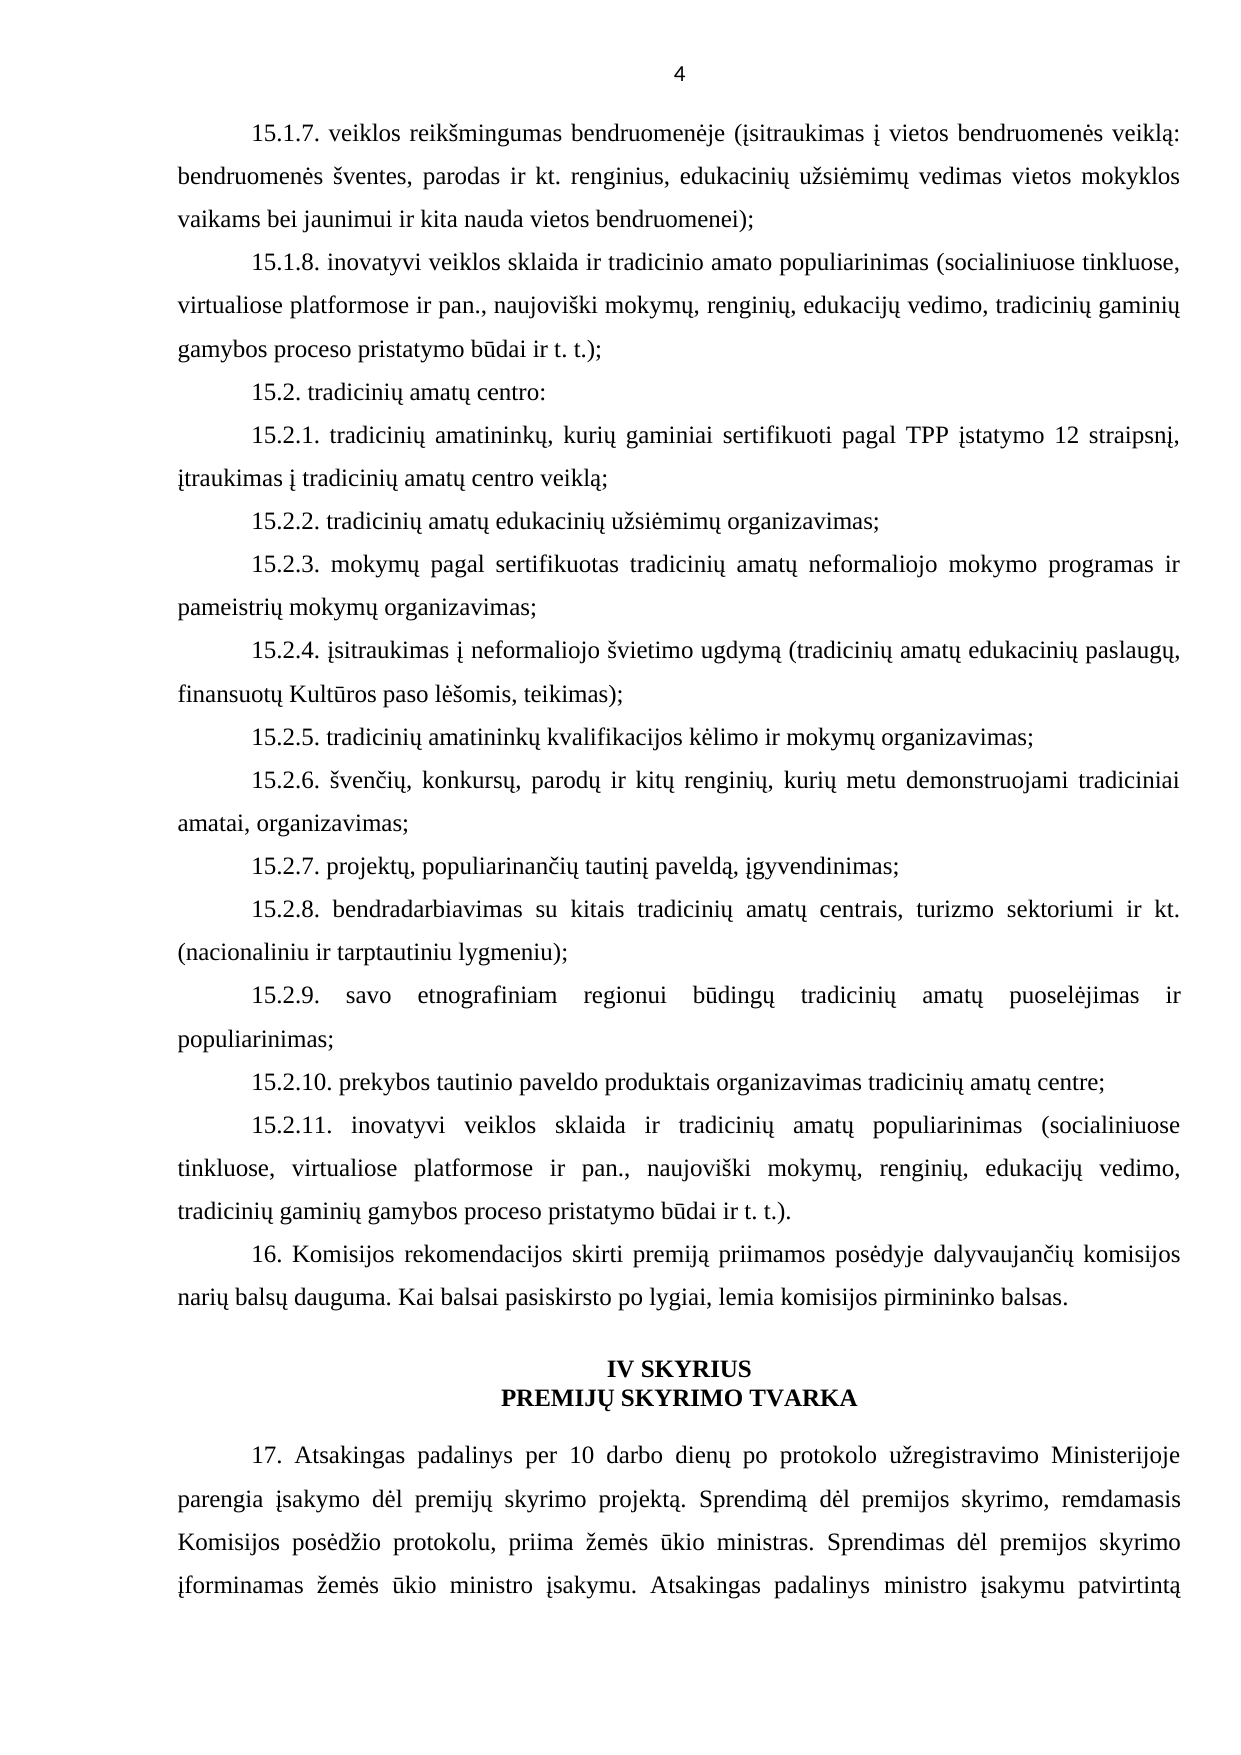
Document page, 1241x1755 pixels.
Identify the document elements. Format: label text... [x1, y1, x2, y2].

text 15.1.8. inovatyvi veiklos sklaida ir tradicinio amato populiarinimas (socialiniuose tinkluose, virtualiose platformose ir pan., naujoviški mokymų, renginių, edukacijų vedimo, tradicinių gaminių gamybos proceso pristatymo būdai ir t. t.); [177, 247, 1181, 362]
text 15.1.7. veiklos reikšmingumas bendruomenėje (įsitraukimas į vietos bendruomenės veiklą: bendruomenės šventes, parodas ir kt. renginius, edukacinių užsiėmimų vedimas vietos mokyklos vaikams bei jaunimui ir kita nauda vietos bendruomenei); [177, 118, 1181, 233]
text 15.2.2. tradicinių amatų edukacinių užsiėmimų organizavimas; [177, 506, 1181, 535]
text IV SKYRIUS [177, 1354, 1181, 1383]
text 15.2.11. inovatyvi veiklos sklaida ir tradicinių amatų populiarinimas (socialiniuose tinkluose, virtualiose platformose ir pan., naujoviški mokymų, renginių, edukacijų vedimo, tradicinių gaminių gamybos proceso pristatymo būdai ir t. t.). [177, 1110, 1181, 1225]
text 15.2.8. bendradarbiavimas su kitais tradicinių amatų centrais, turizmo sektoriumi ir kt. (nacionaliniu ir tarptautiniu lygmeniu); [177, 894, 1181, 966]
text 15.2.3. mokymų pagal sertifikuotas tradicinių amatų neformaliojo mokymo programas ir pameistrių mokymų organizavimas; [177, 549, 1181, 621]
text 15.2. tradicinių amatų centro: [177, 377, 1181, 406]
text PREMIJŲ SKYRIMO TVARKA [177, 1383, 1181, 1412]
text 15.2.9. savo etnografiniam regionui būdingų tradicinių amatų puoselėjimas ir populiarinimas; [177, 981, 1181, 1052]
text 15.2.4. įsitraukimas į neformaliojo švietimo ugdymą (tradicinių amatų edukacinių paslaugų, finansuotų Kultūros paso lėšomis, teikimas); [177, 636, 1181, 707]
text 16. Komisijos rekomendacijos skirti premiją priimamos posėdyje dalyvaujančių komisijos narių balsų dauguma. Kai balsai pasiskirsto po lygiai, lemia komisijos pirmininko balsas. [177, 1239, 1181, 1311]
text 15.2.1. tradicinių amatininkų, kurių gaminiai sertifikuoti pagal TPP įstatymo 12 straipsnį, įtraukimas į tradicinių amatų centro veiklą; [177, 420, 1181, 492]
text 17. Atsakingas padalinys per 10 darbo dienų po protokolo užregistravimo Ministerijoje parengia įsakymo dėl premijų skyrimo projektą. Sprendimą dėl premijos skyrimo, remdamasis Komisijos posėdžio protokolu, priima žemės ūkio ministras. Sprendimas dėl premijos skyrimo įforminamas žemės ūkio ministro įsakymu. Atsakingas padalinys ministro įsakymu patvirtintą [177, 1441, 1181, 1599]
text 15.2.10. prekybos tautinio paveldo produktais organizavimas tradicinių amatų centre; [177, 1067, 1181, 1096]
text 15.2.5. tradicinių amatininkų kvalifikacijos kėlimo ir mokymų organizavimas; [177, 722, 1181, 751]
text 15.2.7. projektų, populiarinančių tautinį paveldą, įgyvendinimas; [177, 851, 1181, 880]
text 15.2.6. švenčių, konkursų, parodų ir kitų renginių, kurių metu demonstruojami tradiciniai amatai, organizavimas; [177, 765, 1181, 837]
